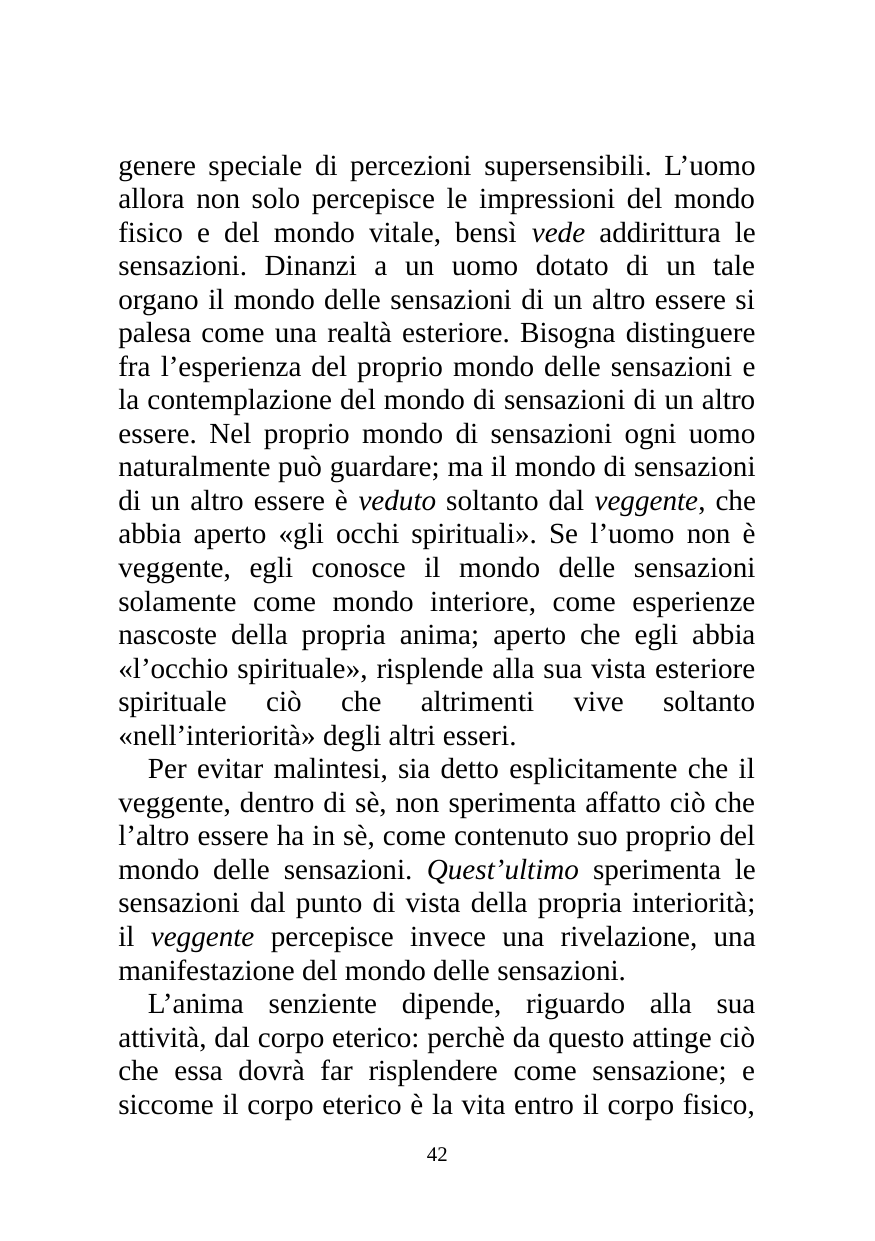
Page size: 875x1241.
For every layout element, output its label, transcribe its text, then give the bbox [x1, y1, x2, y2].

text L’anima senziente dipende, riguardo alla sua attività, dal corpo eterico: perchè da questo attinge ciò che essa dovrà far risplendere come sensazione; e siccome il corpo eterico è la vita entro il corpo fisico, [118, 986, 756, 1120]
text genere speciale di percezioni supersensibili. L’uomo allora non solo percepisce le impressioni del mondo fisico e del mondo vitale, bensì vede addirittura le sensazioni. Dinanzi a un uomo dotato di un tale organo il mondo delle sensazioni di un altro essere si palesa come una realtà esteriore. Bisogna distinguere fra l’esperienza del proprio mondo delle sensazioni e la contemplazione del mondo di sensazioni di un altro essere. Nel proprio mondo di sensazioni ogni uomo naturalmente può guardare; ma il mondo di sensazioni di un altro essere è veduto soltanto dal veggente, che abbia aperto «gli occhi spirituali». Se l’uomo non è veggente, egli conosce il mondo delle sensazioni solamente come mondo interiore, come esperienze nascoste della propria anima; aperto che egli abbia «l’occhio spirituale», risplende alla sua vista esteriore spirituale ciò che altrimenti vive soltanto «nell’interiorità» degli altri esseri. [118, 148, 756, 751]
text Per evitar malintesi, sia detto esplicitamente che il veggente, dentro di sè, non sperimenta affatto ciò che l’altro essere ha in sè, come contenuto suo proprio del mondo delle sensazioni. Quest’ultimo sperimenta le sensazioni dal punto di vista della propria interiorità; il veggente percepisce invece una rivelazione, una manifestazione del mondo delle sensazioni. [118, 751, 756, 986]
